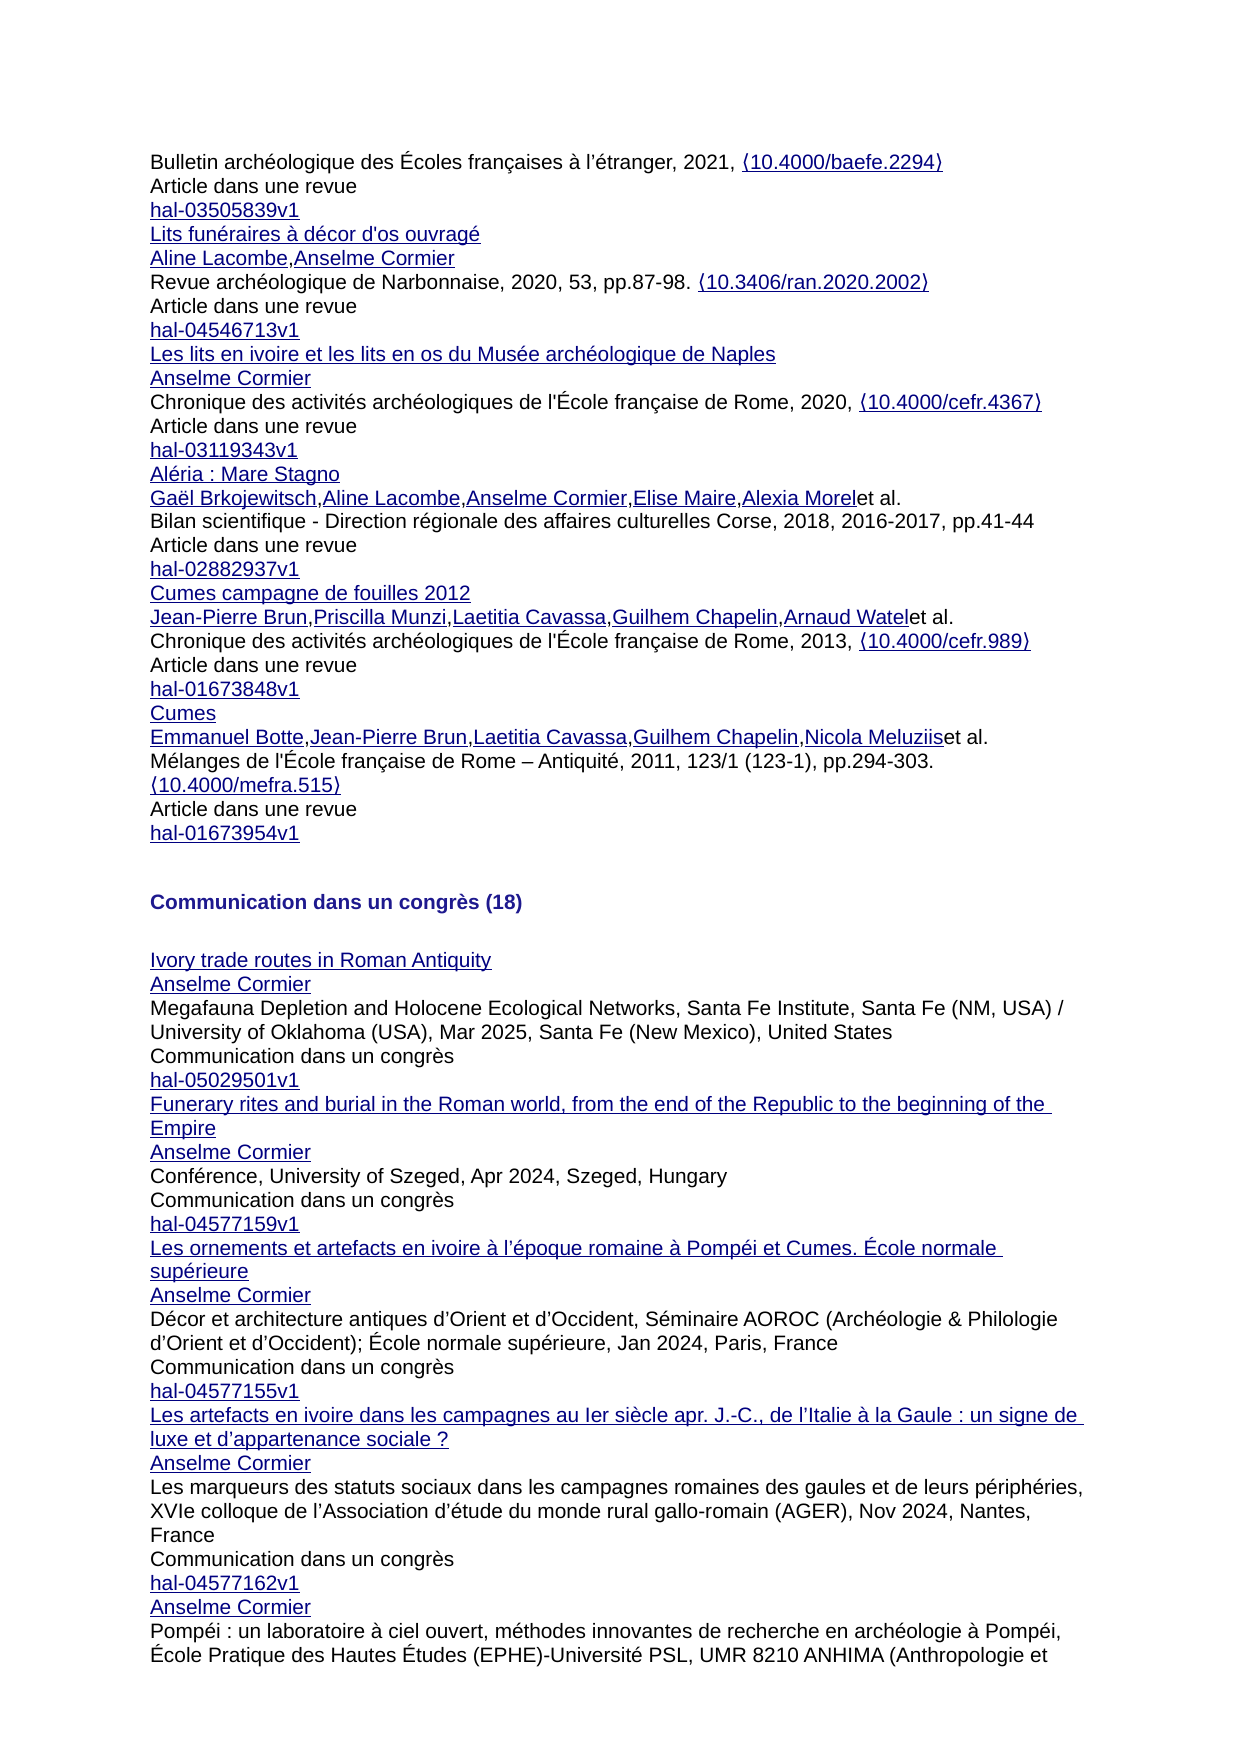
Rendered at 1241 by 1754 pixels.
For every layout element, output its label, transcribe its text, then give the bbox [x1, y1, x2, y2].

table_cell Funerary rites and burial in the Roman world, from the end of the Republic to the beginning of the Empire Anselme Cormier Conférence, University of Szeged, Apr 2024, Szeged, Hungary Communication dans un congrès hal-04577159v1 [150, 1092, 1090, 1235]
table_cell Les ivoires et les os ouvragés fragmentés dans les tombes et dans les bûchers à Pompéi : étude analytique et approche méthodologique Anselme Cormier Pompéi : un laboratoire à ciel ouvert, méthodes innovantes de recherche en archéologie à Pompéi, École Pratique des Hautes Études (EPHE)-Université PSL, UMR 8210 ANHIMA (Anthropologie et Histoire des Mondes Antiques), LabEx HASTEC (histoire et anthropologie des savoirs, des techniques et des croyances), Mar 2024, Paris INHA, France Communication dans un congrès hal-04577156v1 [150, 1595, 1090, 1667]
table_cell Aléria : Mare Stagno Gaël Brkojewitsch,Aline Lacombe,Anselme Cormier,Elise Maire,Alexia Morelet al. Bilan scientifique - Direction régionale des affaires culturelles Corse, 2018, 2016-2017, pp.41-44 Article dans une revue hal-02882937v1 [150, 461, 1090, 581]
table_cell Les artefacts en ivoire dans les campagnes au Ier siècle apr. J.-C., de l’Italie à la Gaule : un signe de luxe et d’appartenance sociale ? Anselme Cormier Les marqueurs des statuts sociaux dans les campagnes romaines des gaules et de leurs périphéries, XVIe colloque de l’Association d’étude du monde rural gallo-romain (AGER), Nov 2024, Nantes, France Communication dans un congrès hal-04577162v1 [150, 1403, 1090, 1595]
table_cell Cumes Emmanuel Botte,Jean-Pierre Brun,Laetitia Cavassa,Guilhem Chapelin,Nicola Meluziiset al. Mélanges de l'École française de Rome – Antiquité, 2011, 123/1 (123-1), pp.294-303. ⟨10.4000/mefra.515⟩ Article dans une revue hal-01673954v1 [150, 701, 1090, 845]
table_cell Bulletin archéologique des Écoles françaises à l’étranger, 2021, ⟨10.4000/baefe.2294⟩ Article dans une revue hal-03505839v1 [150, 150, 1090, 222]
table_cell Les lits en ivoire et les lits en os du Musée archéologique de Naples Anselme Cormier Chronique des activités archéologiques de l'École française de Rome, 2020, ⟨10.4000/cefr.4367⟩ Article dans une revue hal-03119343v1 [150, 342, 1090, 461]
table_cell Lits funéraires à décor d'os ouvragé Aline Lacombe,Anselme Cormier Revue archéologique de Narbonnaise, 2020, 53, pp.87-98. ⟨10.3406/ran.2020.2002⟩ Article dans une revue hal-04546713v1 [150, 222, 1090, 342]
subtitle Communication dans un congrès (18) [150, 889, 1090, 913]
table_cell Les ornements et artefacts en ivoire à l’époque romaine à Pompéi et Cumes. École normale supérieure Anselme Cormier Décor et architecture antiques d’Orient et d’Occident, Séminaire AOROC (Archéologie & Philologie d’Orient et d’Occident); École normale supérieure, Jan 2024, Paris, France Communication dans un congrès hal-04577155v1 [150, 1235, 1090, 1403]
table_header Ivory trade routes in Roman Antiquity Anselme Cormier Megafauna Depletion and Holocene Ecological Networks, Santa Fe Institute, Santa Fe (NM, USA) / University of Oklahoma (USA), Mar 2025, Santa Fe (New Mexico), United States Communication dans un congrès hal-05029501v1 [150, 948, 1090, 1092]
table_cell Cumes campagne de fouilles 2012 Jean-Pierre Brun,Priscilla Munzi,Laetitia Cavassa,Guilhem Chapelin,Arnaud Watelet al. Chronique des activités archéologiques de l'École française de Rome, 2013, ⟨10.4000/cefr.989⟩ Article dans une revue hal-01673848v1 [150, 581, 1090, 701]
